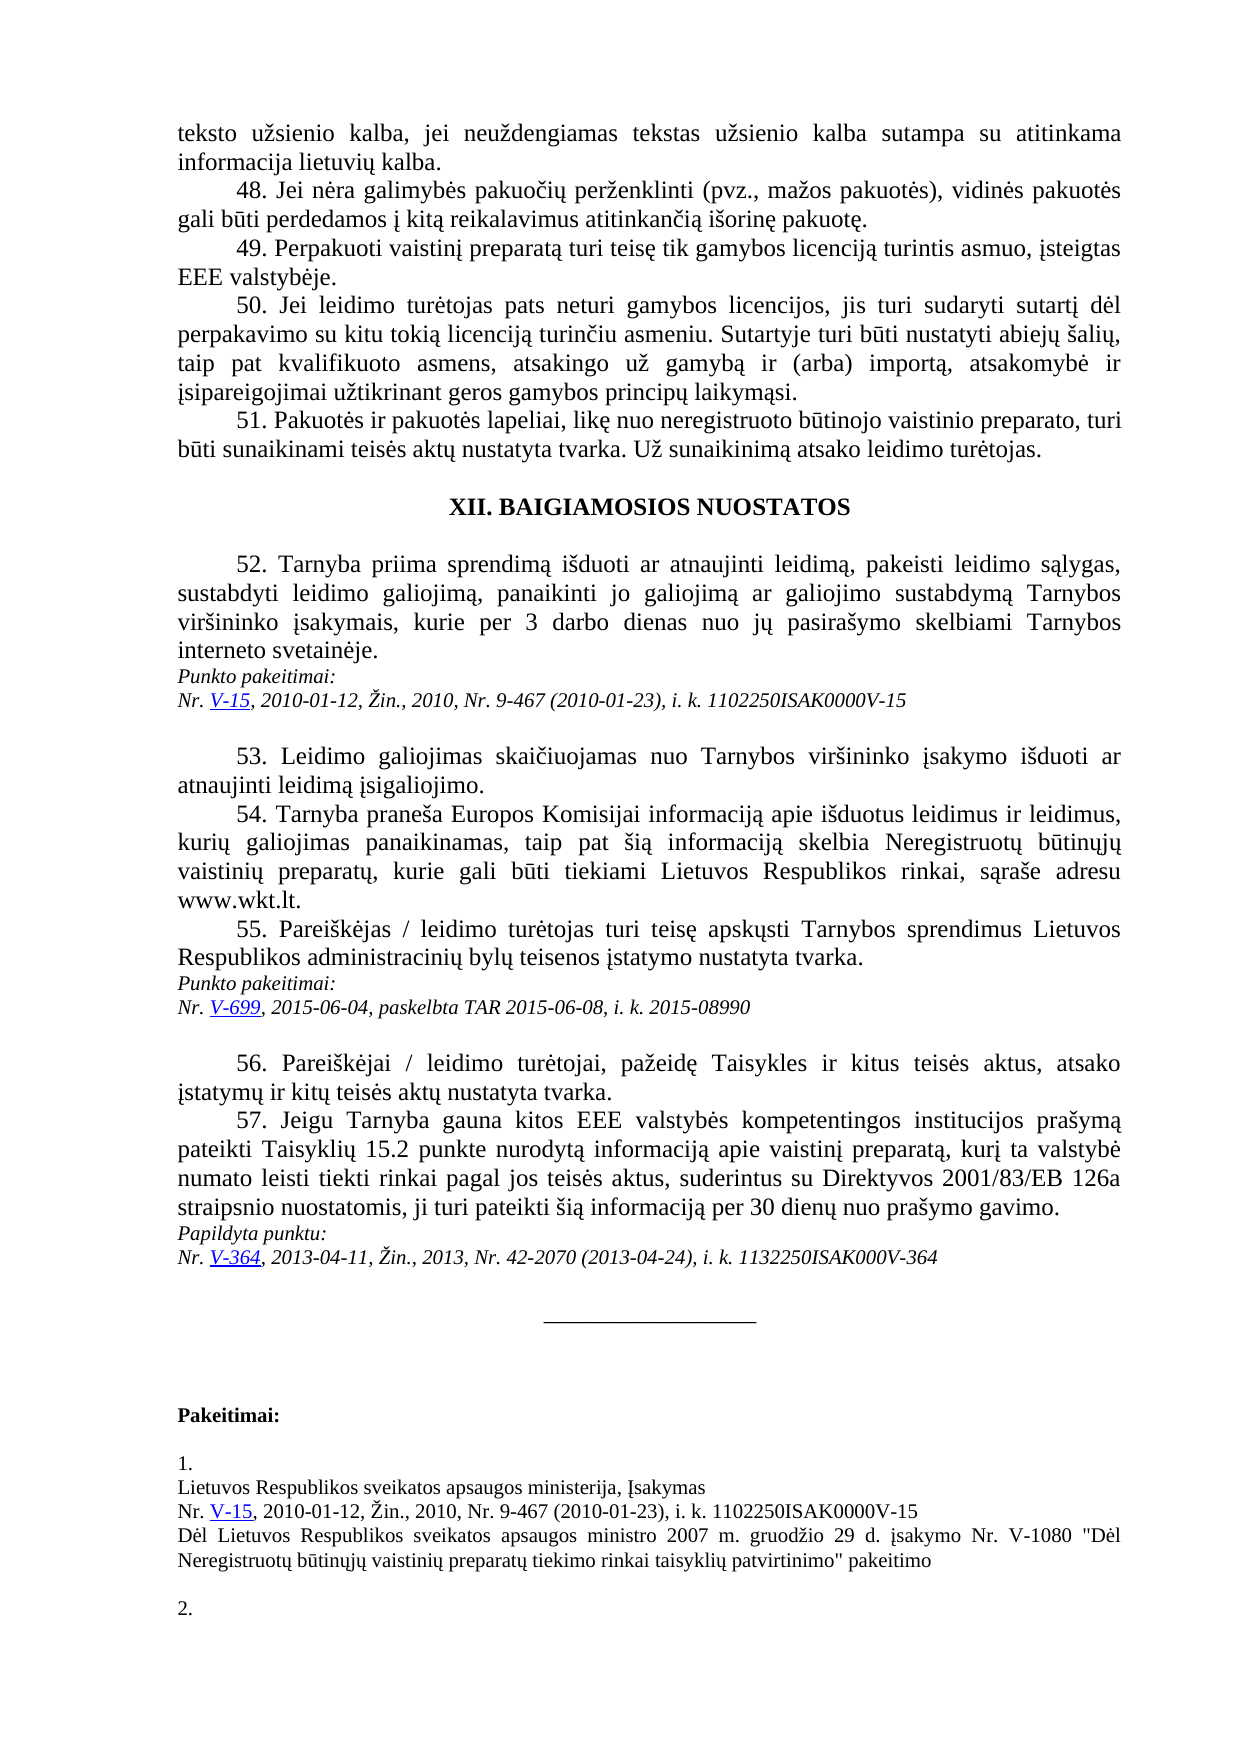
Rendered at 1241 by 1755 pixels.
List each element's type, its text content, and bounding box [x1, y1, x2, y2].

text teksto užsienio kalba, jei neuždengiamas tekstas užsienio kalba sutampa su atitinkama informacija lietuvių kalba. [177, 118, 1122, 176]
text Lietuvos Respublikos sveikatos apsaugos ministerija, Įsakymas [177, 1475, 1122, 1499]
text 1. [177, 1451, 1122, 1475]
text 49. Perpakuoti vaistinį preparatą turi teisę tik gamybos licenciją turintis asmuo, įsteigtas EEE valstybėje. [177, 233, 1122, 291]
text 54. Tarnyba praneša Europos Komisijai informaciją apie išduotus leidimus ir leidimus, kurių galiojimas panaikinamas, taip pat šią informaciją skelbia Neregistruotų būtinųjų vaistinių preparatų, kurie gali būti tiekiami Lietuvos Respublikos rinkai, sąraše adresu www.wkt.lt. [177, 799, 1122, 914]
text _________________ [177, 1297, 1122, 1326]
text Nr. V-364, 2013-04-11, Žin., 2013, Nr. 42-2070 (2013-04-24), i. k. 1132250ISAK000V-364 [177, 1245, 1122, 1269]
text Punkto pakeitimai: [177, 971, 1122, 995]
text Punkto pakeitimai: [177, 664, 1122, 688]
text Dėl Lietuvos Respublikos sveikatos apsaugos ministro 2007 m. gruodžio 29 d. įsakymo Nr. V-1080 "Dėl Neregistruotų būtinųjų vaistinių preparatų tiekimo rinkai taisyklių patvirtinimo" pakeitimo [177, 1523, 1122, 1572]
text 56. Pareiškėjai / leidimo turėtojai, pažeidę Taisykles ir kitus teisės aktus, atsako įstatymų ir kitų teisės aktų nustatyta tvarka. [177, 1048, 1122, 1106]
text 48. Jei nėra galimybės pakuočių perženklinti (pvz., mažos pakuotės), vidinės pakuotės gali būti perdedamos į kitą reikalavimus atitinkančią išorinę pakuotę. [177, 176, 1122, 233]
text 2. [177, 1596, 1122, 1620]
text 52. Tarnyba priima sprendimą išduoti ar atnaujinti leidimą, pakeisti leidimo sąlygas, sustabdyti leidimo galiojimą, panaikinti jo galiojimą ar galiojimo sustabdymą Tarnybos viršininko įsakymais, kurie per 3 darbo dienas nuo jų pasirašymo skelbiami Tarnybos interneto svetainėje. [177, 549, 1122, 664]
text 55. Pareiškėjas / leidimo turėtojas turi teisę apskųsti Tarnybos sprendimus Lietuvos Respublikos administracinių bylų teisenos įstatymo nustatyta tvarka. [177, 914, 1122, 971]
text Nr. V-699, 2015-06-04, paskelbta TAR 2015-06-08, i. k. 2015-08990 [177, 995, 1122, 1019]
text Pakeitimai: [177, 1403, 1122, 1427]
text Nr. V-15, 2010-01-12, Žin., 2010, Nr. 9-467 (2010-01-23), i. k. 1102250ISAK0000V-15 [177, 1499, 1122, 1523]
text Nr. V-15, 2010-01-12, Žin., 2010, Nr. 9-467 (2010-01-23), i. k. 1102250ISAK0000V-15 [177, 688, 1122, 712]
text XII. BAIGIAMOSIOS NUOSTATOS [177, 492, 1122, 521]
text 53. Leidimo galiojimas skaičiuojamas nuo Tarnybos viršininko įsakymo išduoti ar atnaujinti leidimą įsigaliojimo. [177, 741, 1122, 799]
text 50. Jei leidimo turėtojas pats neturi gamybos licencijos, jis turi sudaryti sutartį dėl perpakavimo su kitu tokią licenciją turinčiu asmeniu. Sutartyje turi būti nustatyti abiejų šalių, taip pat kvalifikuoto asmens, atsakingo už gamybą ir (arba) importą, atsakomybė ir įsipareigojimai užtikrinant geros gamybos principų laikymąsi. [177, 291, 1122, 406]
text 51. Pakuotės ir pakuotės lapeliai, likę nuo neregistruoto būtinojo vaistinio preparato, turi būti sunaikinami teisės aktų nustatyta tvarka. Už sunaikinimą atsako leidimo turėtojas. [177, 406, 1122, 463]
text Papildyta punktu: [177, 1221, 1122, 1245]
text 57. Jeigu Tarnyba gauna kitos EEE valstybės kompetentingos institucijos prašymą pateikti Taisyklių 15.2 punkte nurodytą informaciją apie vaistinį preparatą, kurį ta valstybė numato leisti tiekti rinkai pagal jos teisės aktus, suderintus su Direktyvos 2001/83/EB 126a straipsnio nuostatomis, ji turi pateikti šią informaciją per 30 dienų nuo prašymo gavimo. [177, 1106, 1122, 1221]
